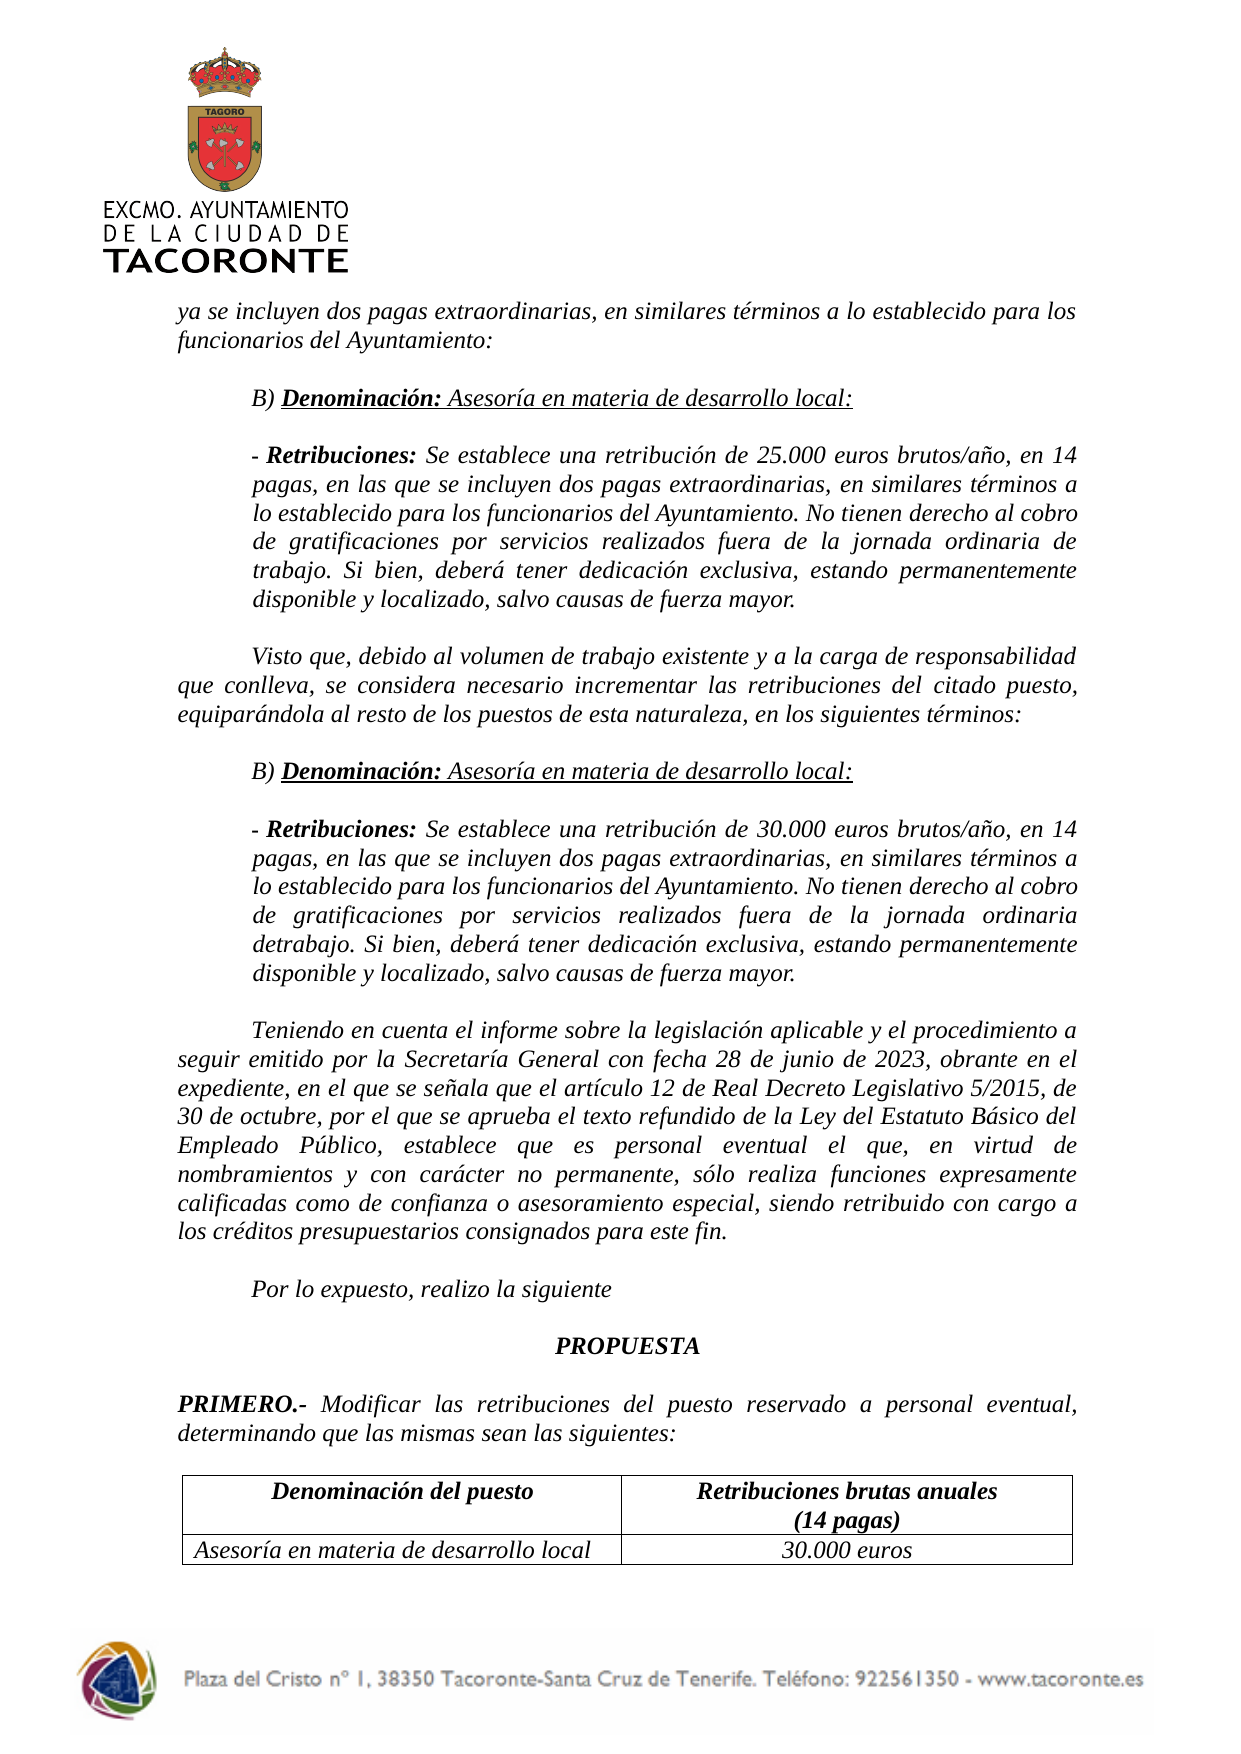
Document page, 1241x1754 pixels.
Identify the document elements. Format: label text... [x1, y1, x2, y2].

text B) Denominación: Asesoría en materia de desarrollo local: [177, 383, 1078, 411]
table_header Retribuciones brutas anuales (14 pagas) [622, 1476, 1072, 1534]
text Visto que, debido al volumen de trabajo existente y a la carga de responsabilidad que conlleva, se considera necesario incrementar las retribuciones del citado puesto, equiparándola al resto de los puestos de esta naturaleza, en los siguientes términos: [177, 641, 1078, 728]
text B) Denominación: Asesoría en materia de desarrollo local: [177, 756, 1078, 785]
text PRIMERO.- Modificar las retribuciones del puesto reservado a personal eventual, determinando que las mismas sean las siguientes: [177, 1389, 1078, 1446]
table_cell Asesoría en materia de desarrollo local [183, 1535, 621, 1563]
picture [103, 47, 348, 273]
list Retribuciones: Se establece una retribución de 30.000 euros brutos/año, en 14 pagas, en las que se incluyen dos pagas extraordinarias, en similares términos a lo establecido para los funcionarios del Ayuntamiento. No tienen derecho al cobro de gratificaciones por servicios realizados fuera de la jornada ordinaria detrabajo. Si bien, deberá tener dedicación exclusiva, estando permanentemente disponible y localizado, salvo causas de fuerza mayor. [251, 814, 1078, 986]
table_header Denominación del puesto [183, 1476, 621, 1534]
list Retribuciones: Se establece una retribución de 25.000 euros brutos/año, en 14 pagas, en las que se incluyen dos pagas extraordinarias, en similares términos a lo establecido para los funcionarios del Ayuntamiento. No tienen derecho al cobro de gratificaciones por servicios realizados fuera de la jornada ordinaria de trabajo. Si bien, deberá tener dedicación exclusiva, estando permanentemente disponible y localizado, salvo causas de fuerza mayor. [251, 440, 1078, 613]
picture [70, 1628, 1154, 1735]
table_cell 30.000 euros [622, 1535, 1072, 1563]
text ya se incluyen dos pagas extraordinarias, en similares términos a lo establecido para los funcionarios del Ayuntamiento: [177, 296, 1078, 354]
text Teniendo en cuenta el informe sobre la legislación aplicable y el procedimiento a seguir emitido por la Secretaría General con fecha 28 de junio de 2023, obrante en el expediente, en el que se señala que el artículo 12 de Real Decreto Legislativo 5/2015, de 30 de octubre, por el que se aprueba el texto refundido de la Ley del Estatuto Básico del Empleado Público, establece que es personal eventual el que, en virtud de nombramientos y con carácter no permanente, sólo realiza funciones expresamente calificadas como de confianza o asesoramiento especial, siendo retribuido con cargo a los créditos presupuestarios consignados para este fin. [177, 1015, 1078, 1245]
text Por lo expuesto, realizo la siguiente [177, 1274, 1078, 1303]
subtitle PROPUESTA [177, 1331, 1078, 1360]
